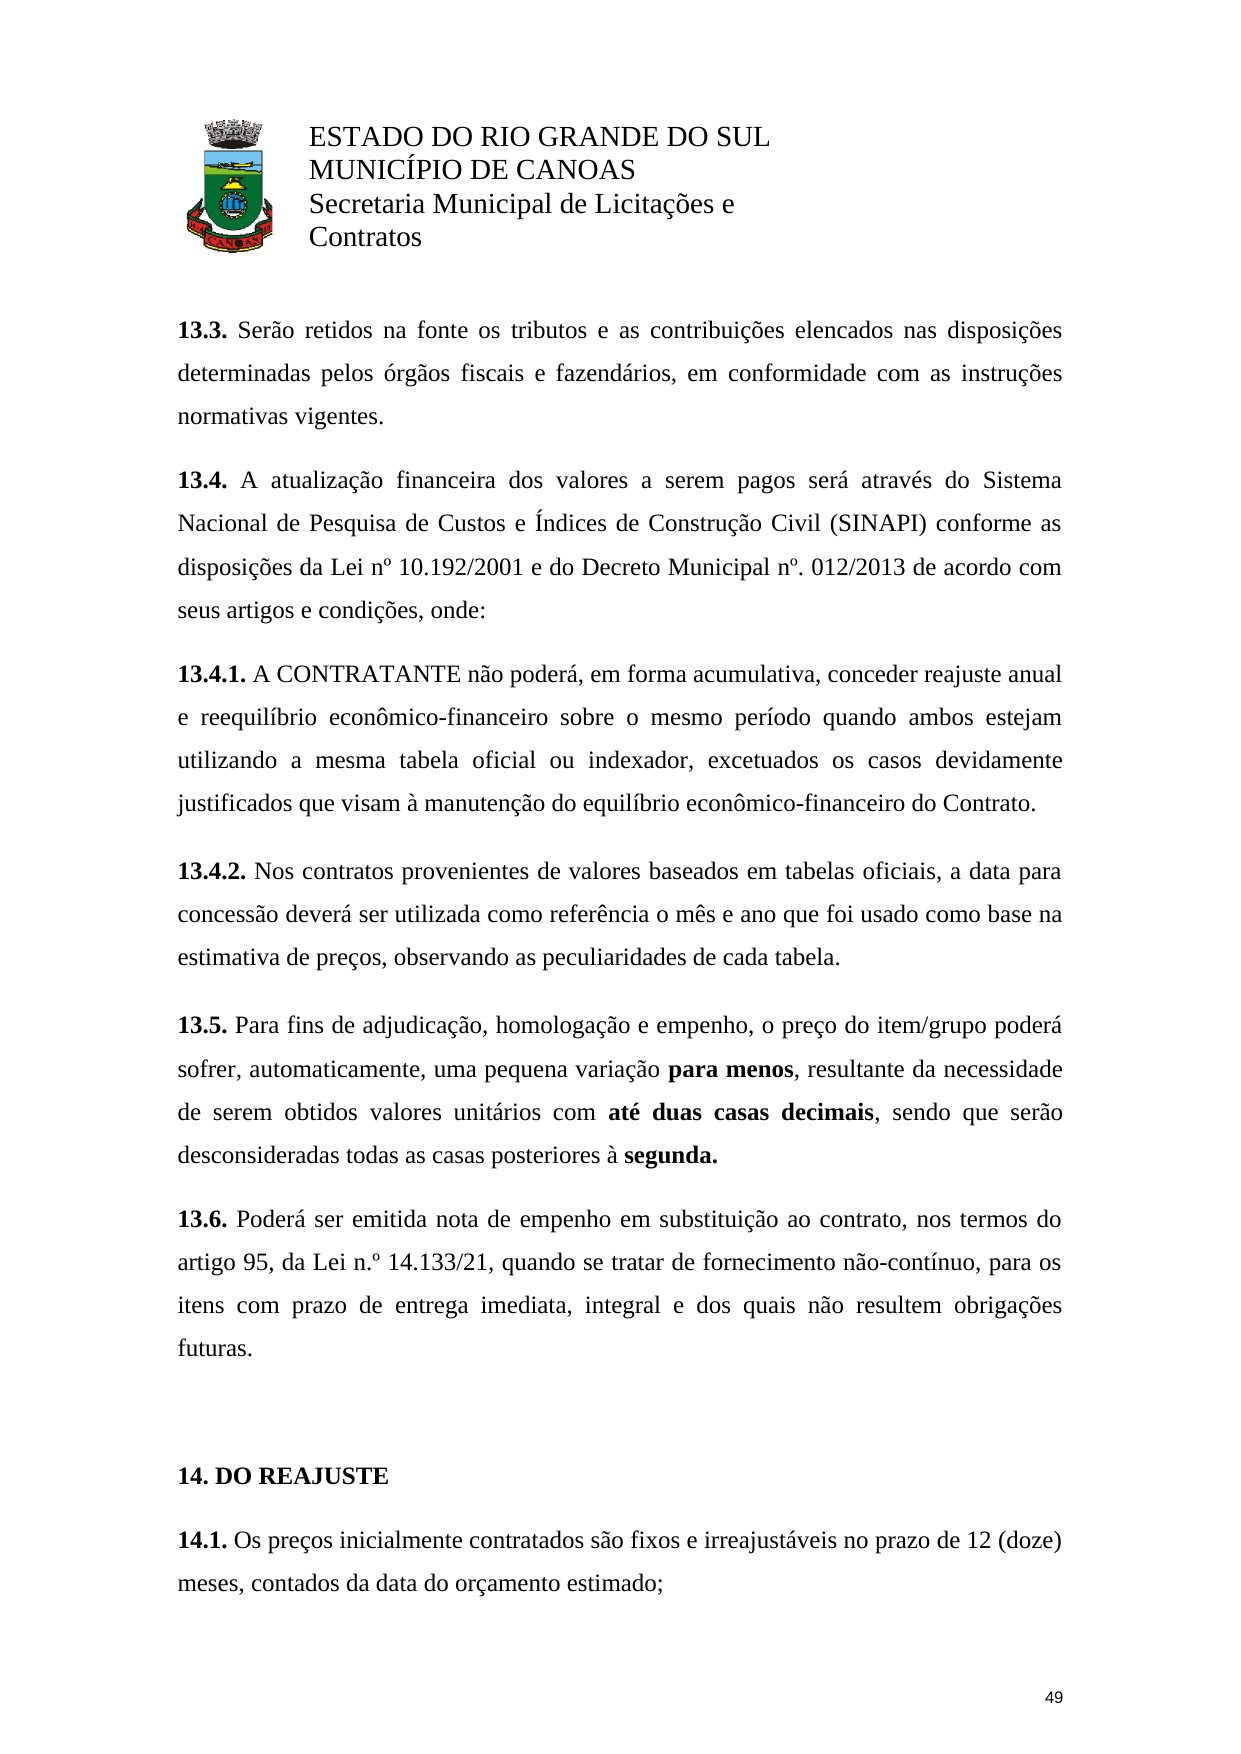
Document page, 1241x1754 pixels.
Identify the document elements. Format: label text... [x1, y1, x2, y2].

text 13.4. A atualização financeira dos valores a serem pagos será através do Sistema Nacional de Pesquisa de Custos e Índices de Construção Civil (SINAPI) conforme as disposições da Lei nº 10.192/2001 e do Decreto Municipal nº. 012/2013 de acordo com seus artigos e condições, onde: [177, 465, 1063, 623]
text 13.5. Para fins de adjudicação, homologação e empenho, o preço do item/grupo poderá sofrer, automaticamente, uma pequena variação para menos, resultante da necessidade de serem obtidos valores unitários com até duas casas decimais, sendo que serão desconsideradas todas as casas posteriores à segunda. [177, 1011, 1063, 1169]
text 13.3. Serão retidos na fonte os tributos e as contribuições elencados nas disposições determinadas pelos órgãos fiscais e fazendários, em conformidade com as instruções normativas vigentes. [177, 315, 1063, 430]
text 14. DO REAJUSTE [177, 1461, 1063, 1490]
text 13.6. Poderá ser emitida nota de empenho em substituição ao contrato, nos termos do artigo 95, da Lei n.º 14.133/21, quando se tratar de fornecimento não-contínuo, para os itens com prazo de entrega imediata, integral e dos quais não resultem obrigações futuras. [177, 1204, 1063, 1362]
text 13.4.2. Nos contratos provenientes de valores baseados em tabelas oficiais, a data para concessão deverá ser utilizada como referência o mês e ano que foi usado como base na estimativa de preços, observando as peculiaridades de cada tabela. [177, 856, 1063, 971]
text 13.4.1. A CONTRATANTE não poderá, em forma acumulativa, conceder reajuste anual e reequilíbrio econômico-financeiro sobre o mesmo período quando ambos estejam utilizando a mesma tabela oficial ou indexador, excetuados os casos devidamente justificados que visam à manutenção do equilíbrio econômico-financeiro do Contrato. [177, 659, 1063, 817]
text 14.1. Os preços inicialmente contratados são fixos e irreajustáveis no prazo de 12 (doze) meses, contados da data do orçamento estimado; [177, 1525, 1063, 1597]
picture [186, 119, 273, 253]
